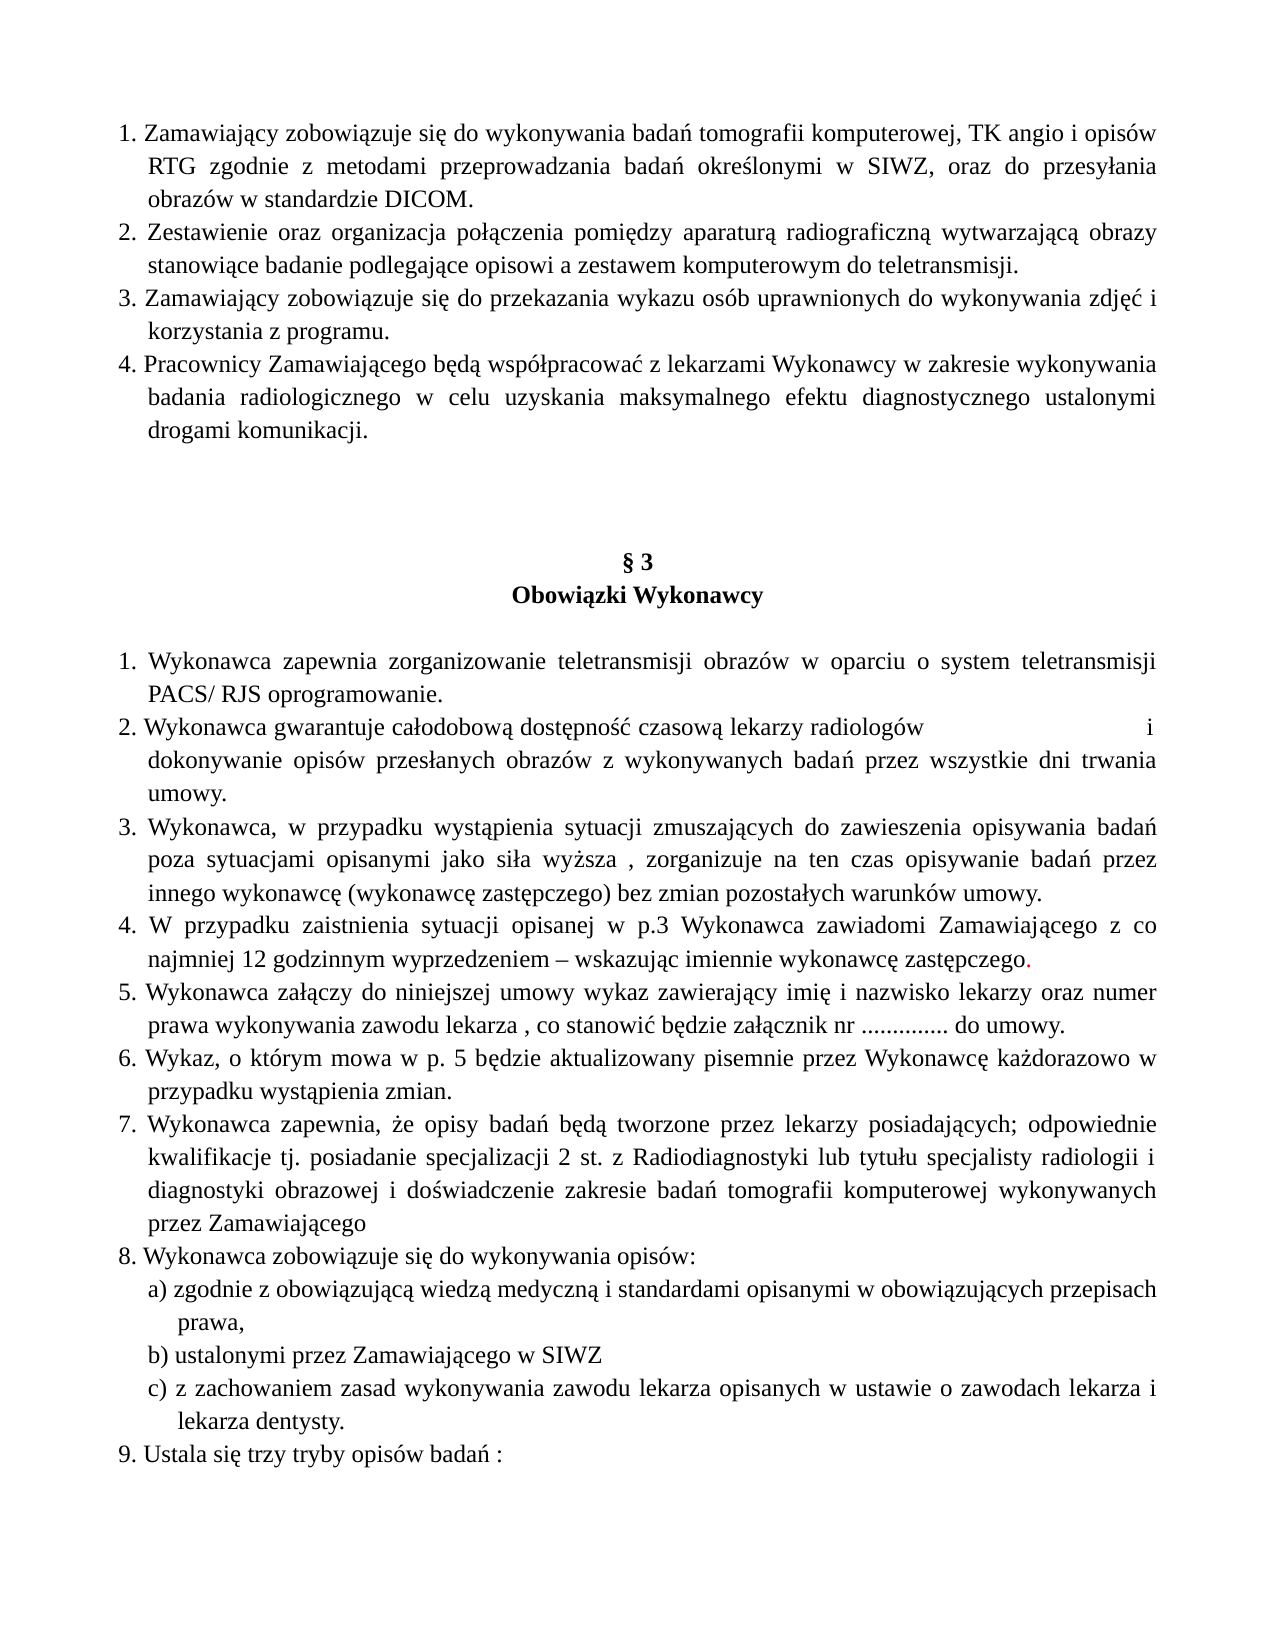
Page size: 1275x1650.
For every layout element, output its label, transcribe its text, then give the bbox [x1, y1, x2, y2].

text 5. Wykonawca załączy do niniejszej umowy wykaz zawierający imię i nazwisko lekarzy oraz numer prawa wykonywania zawodu lekarza , co stanowić będzie załącznik nr .............. do umowy. [118, 977, 1157, 1038]
text § 3 [118, 547, 1157, 576]
text b) ustalonymi przez Zamawiającego w SIWZ [148, 1340, 1157, 1369]
text 6. Wykaz, o którym mowa w p. 5 będzie aktualizowany pisemnie przez Wykonawcę każdorazowo w przypadku wystąpienia zmian. [118, 1043, 1157, 1104]
text 2. Wykonawca gwarantuje całodobową dostępność czasową lekarzy radiologów i dokonywanie opisów przesłanych obrazów z wykonywanych badań przez wszystkie dni trwania umowy. [118, 712, 1157, 807]
text Obowiązki Wykonawcy [118, 580, 1157, 609]
text 2. Zestawienie oraz organizacja połączenia pomiędzy aparaturą radiograficzną wytwarzającą obrazy stanowiące badanie podlegające opisowi a zestawem komputerowym do teletransmisji. [118, 217, 1157, 279]
text c) z zachowaniem zasad wykonywania zawodu lekarza opisanych w ustawie o zawodach lekarza i lekarza dentysty. [148, 1373, 1157, 1435]
text a) zgodnie z obowiązującą wiedzą medyczną i standardami opisanymi w obowiązujących przepisach prawa, [148, 1274, 1157, 1336]
text 9. Ustala się trzy tryby opisów badań : [118, 1439, 1157, 1468]
text 4. W przypadku zaistnienia sytuacji opisanej w p.3 Wykonawca zawiadomi Zamawiającego z co najmniej 12 godzinnym wyprzedzeniem – wskazując imiennie wykonawcę zastępczego. [118, 911, 1157, 972]
text 8. Wykonawca zobowiązuje się do wykonywania opisów: [118, 1241, 1157, 1269]
text 7. Wykonawca zapewnia, że opisy badań będą tworzone przez lekarzy posiadających; odpowiednie kwalifikacje tj. posiadanie specjalizacji 2 st. z Radiodiagnostyki lub tytułu specjalisty radiologii i diagnostyki obrazowej i doświadczenie zakresie badań tomografii komputerowej wykonywanych przez Zamawiającego [118, 1109, 1157, 1237]
text 1. Zamawiający zobowiązuje się do wykonywania badań tomografii komputerowej, TK angio i opisów RTG zgodnie z metodami przeprowadzania badań określonymi w SIWZ, oraz do przesyłania obrazów w standardzie DICOM. [118, 118, 1157, 213]
text 4. Pracownicy Zamawiającego będą współpracować z lekarzami Wykonawcy w zakresie wykonywania badania radiologicznego w celu uzyskania maksymalnego efektu diagnostycznego ustalonymi drogami komunikacji. [118, 349, 1157, 444]
text 3. Wykonawca, w przypadku wystąpienia sytuacji zmuszających do zawieszenia opisywania badań poza sytuacjami opisanymi jako siła wyższa , zorganizuje na ten czas opisywanie badań przez innego wykonawcę (wykonawcę zastępczego) bez zmian pozostałych warunków umowy. [118, 812, 1157, 906]
text 1. Wykonawca zapewnia zorganizowanie teletransmisji obrazów w oparciu o system teletransmisji PACS/ RJS oprogramowanie. [118, 646, 1157, 708]
text 3. Zamawiający zobowiązuje się do przekazania wykazu osób uprawnionych do wykonywania zdjęć i korzystania z programu. [118, 283, 1157, 345]
